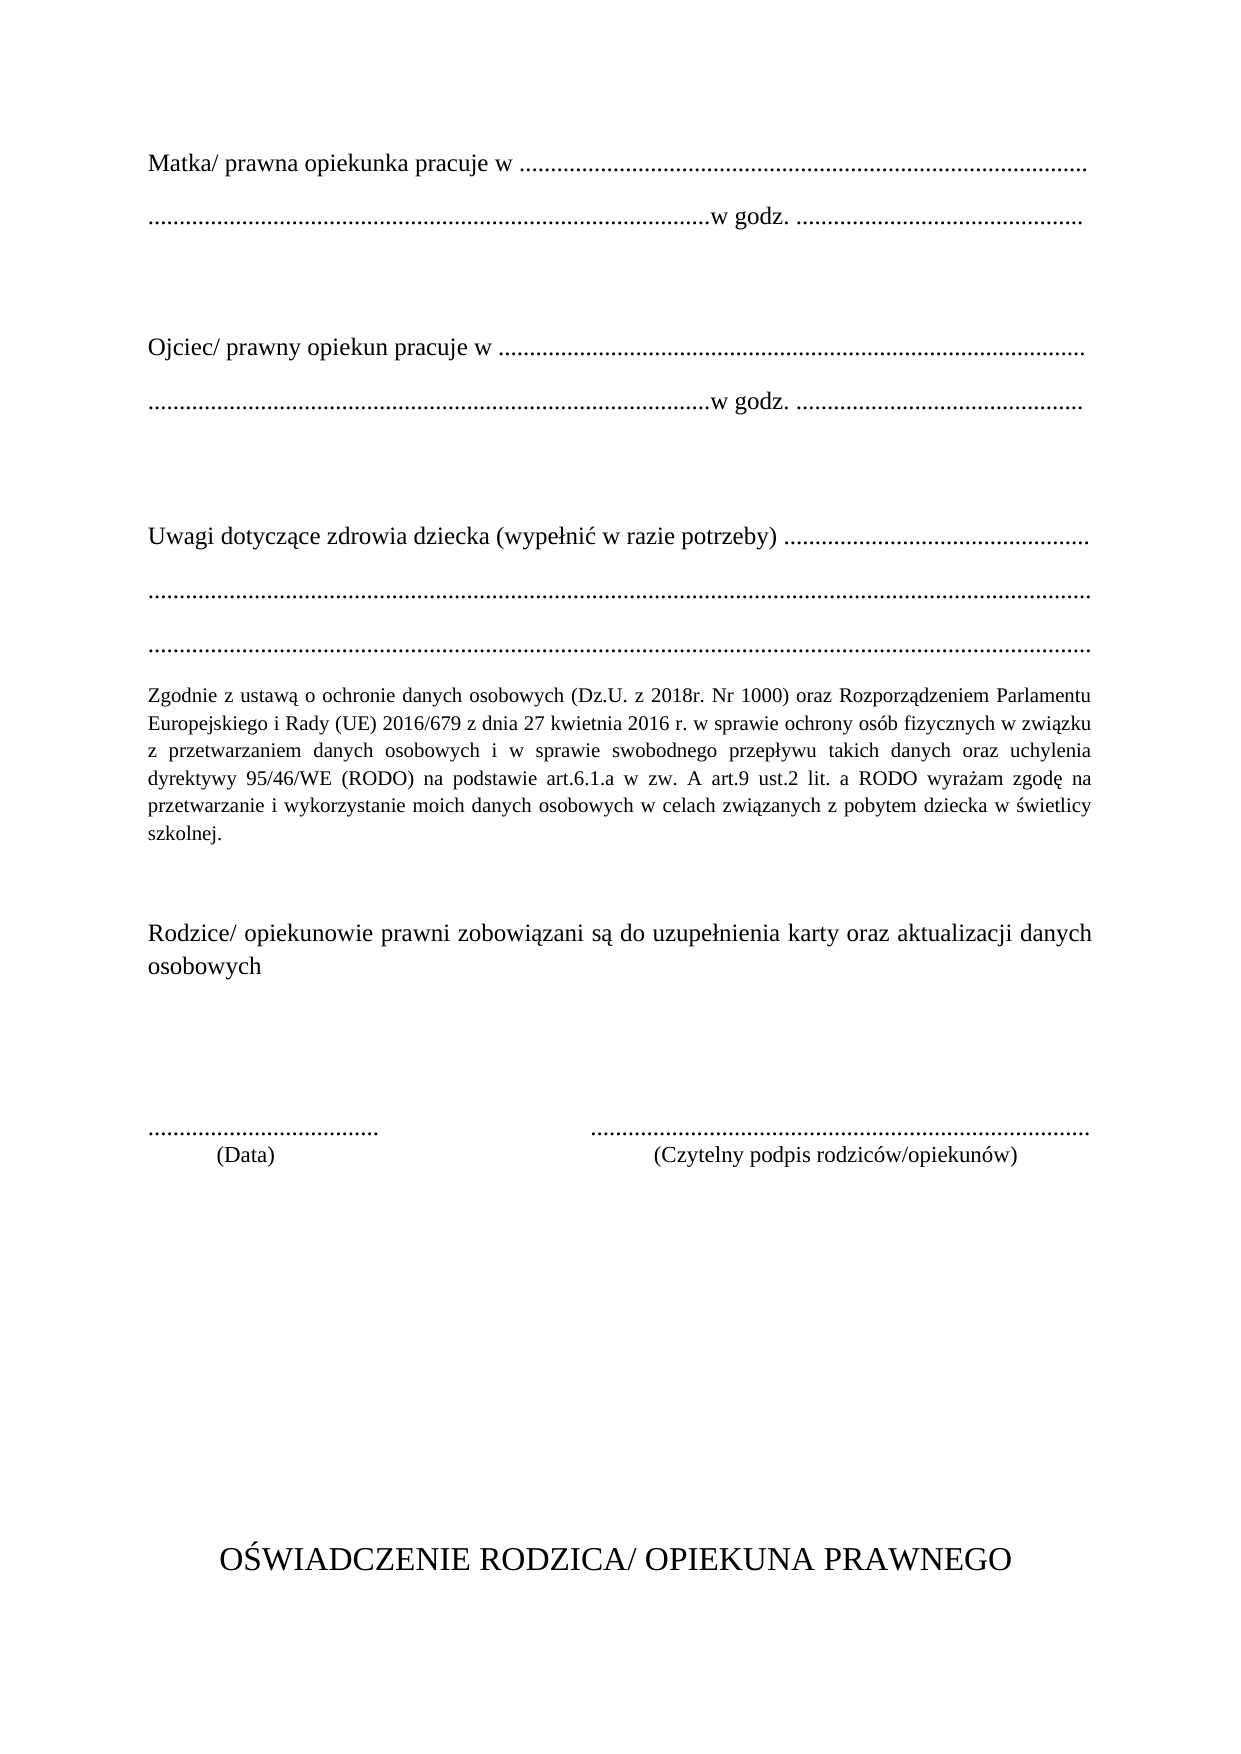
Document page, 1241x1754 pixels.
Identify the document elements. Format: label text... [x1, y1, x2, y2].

text ....................................................................................................................................................... [148, 575, 1093, 604]
text Matka/ prawna opiekunka pracuje w ........................................................................................... [148, 148, 1093, 176]
text Zgodnie z ustawą o ochronie danych osobowych (Dz.U. z 2018r. Nr 1000) oraz Rozporządzeniem Parlamentu Europejskiego i Rady (UE) 2016/679 z dnia 27 kwietnia 2016 r. w sprawie ochrony osób fizycznych w związku z przetwarzaniem danych osobowych i w sprawie swobodnego przepływu takich danych oraz uchylenia dyrektywy 95/46/WE (RODO) na podstawie art.6.1.a w zw. A art.9 ust.2 lit. a RODO wyrażam zgodę na przetwarzanie i wykorzystanie moich danych osobowych w celach związanych z pobytem dziecka w świetlicy szkolnej. [148, 683, 1093, 845]
text Uwagi dotyczące zdrowia dziecka (wypełnić w razie potrzeby) ................................................. [148, 521, 1093, 550]
text ..........................................................................................w godz. .............................................. [148, 201, 1093, 230]
text ..........................................................................................w godz. .............................................. [148, 386, 1093, 414]
text OŚWIADCZENIE RODZICA/ OPIEKUNA PRAWNEGO [148, 1539, 1093, 1577]
text (Data) (Czytelny podpis rodziców/opiekunów) [148, 1141, 1093, 1168]
text ..................................... ................................................................................ [148, 1112, 1093, 1141]
text Rodzice/ opiekunowie prawni zobowiązani są do uzupełnienia karty oraz aktualizacji danych osobowych [148, 918, 1093, 980]
text Ojciec/ prawny opiekun pracuje w .............................................................................................. [148, 332, 1093, 361]
text ....................................................................................................................................................... [148, 629, 1093, 658]
